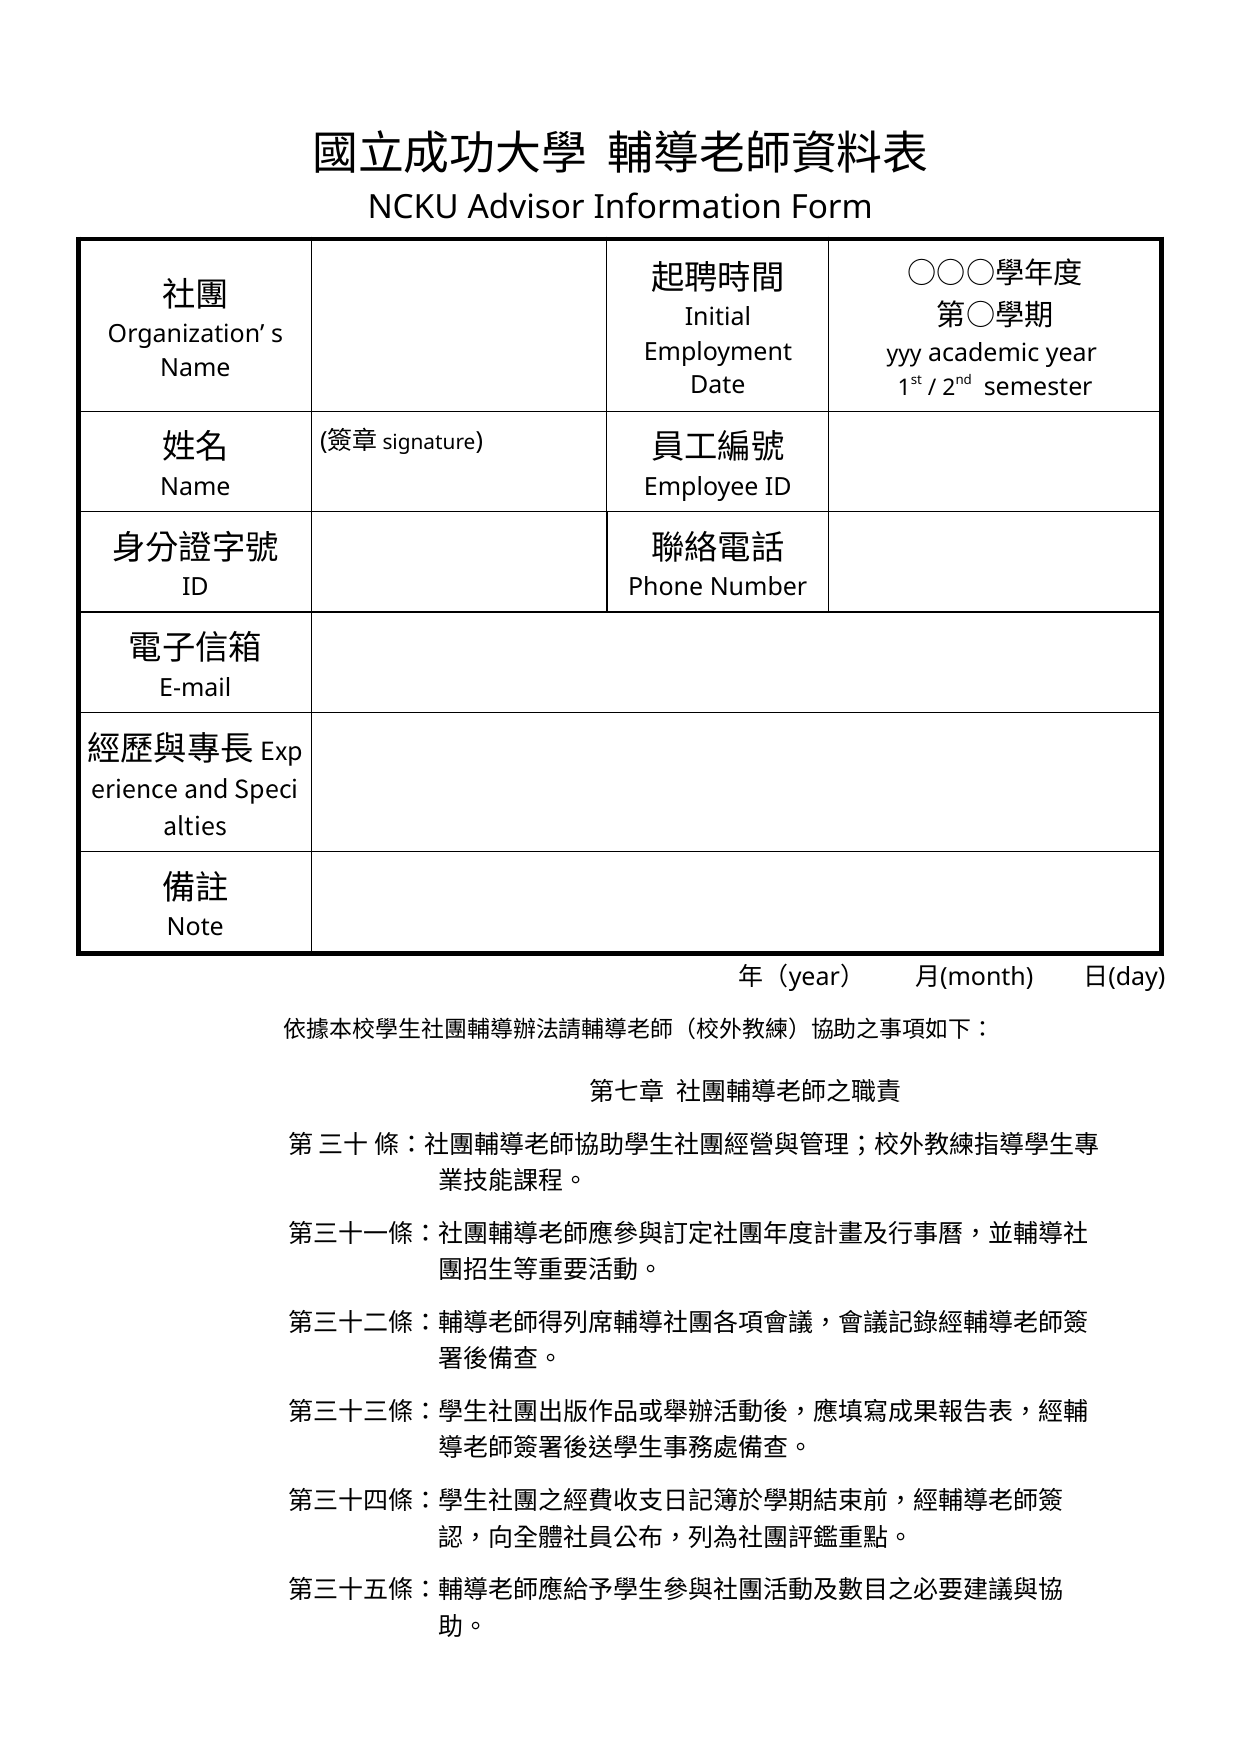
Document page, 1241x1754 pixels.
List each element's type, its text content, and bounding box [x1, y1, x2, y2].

table_cell [312, 852, 1159, 951]
table_cell 員工編號Employee ID [607, 412, 828, 511]
table_cell 社團 Organization’ s Name [81, 241, 311, 411]
table_header 第七章 社團輔導老師之職責 [130, 1063, 1111, 1116]
table_cell 電子信箱 E-mail [81, 613, 311, 712]
table_cell 姓名 Name [81, 412, 311, 511]
table_cell [312, 512, 606, 611]
table_cell [312, 613, 1159, 712]
table_header 國立成功大學 輔導老師資料表 NCKU Advisor Information Form [79, 108, 1161, 237]
table_cell 身分證字號 ID [81, 512, 311, 611]
text 依據本校學生社團輔導辦法請輔導老師（校外教練）協助之事項如下： [112, 1011, 1165, 1044]
table_cell 備註 Note [81, 852, 311, 951]
table_cell [312, 713, 1159, 851]
table_cell 第三十二條：輔導老師得列席輔導社團各項會議，會議記錄經輔導老師簽署後備查。 [130, 1294, 1111, 1383]
table_cell ○○○學年度 第○學期 yyy academic year 1st / 2nd semester [829, 241, 1159, 411]
table_cell 第 三十 條：社團輔導老師協助學生社團經營與管理；校外教練指導學生專業技能課程。 [130, 1116, 1111, 1205]
table_cell (簽章signature) [312, 412, 606, 511]
table_cell 經歷與專長Experience and Specialties [81, 713, 311, 851]
table_cell 第三十五條：輔導老師應給予學生參與社團活動及數目之必要建議與協助。 [130, 1562, 1111, 1651]
table_cell 第三十四條：學生社團之經費收支日記簿於學期結束前，經輔導老師簽認，向全體社員公布，列為社團評鑑重點。 [130, 1473, 1111, 1562]
table_cell 第三十一條：社團輔導老師應參與訂定社團年度計畫及行事曆，並輔導社團招生等重要活動。 [130, 1205, 1111, 1294]
table_cell 第三十三條：學生社團出版作品或舉辦活動後，應填寫成果報告表，經輔導老師簽署後送學生事務處備查。 [130, 1383, 1111, 1472]
table_cell 聯絡電話 Phone Number [608, 512, 828, 611]
table_cell [312, 241, 606, 411]
table_cell 起聘時間 Initial Employment Date [607, 241, 828, 411]
table_cell [829, 412, 1159, 511]
table_cell [829, 512, 1159, 611]
text 年（year） 月(month) 日(day) [112, 956, 1165, 992]
